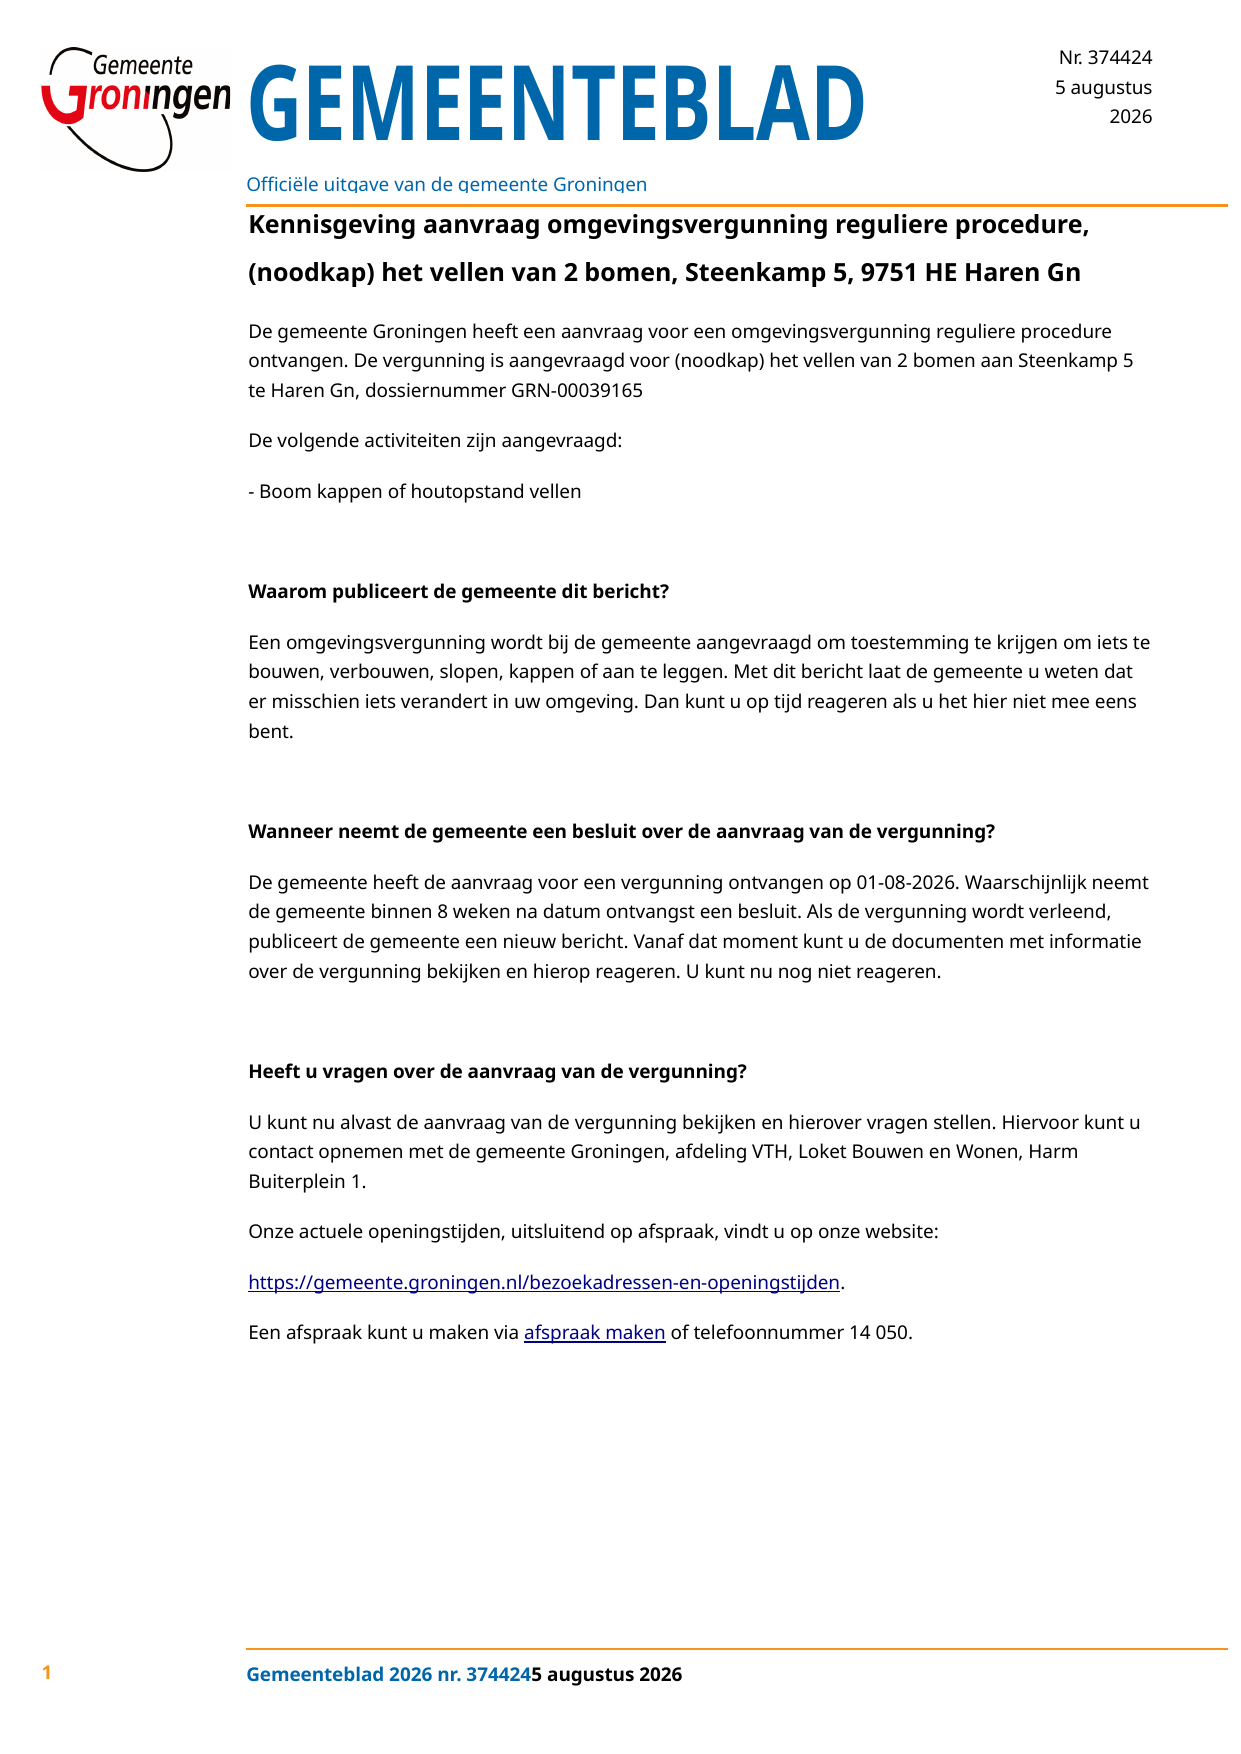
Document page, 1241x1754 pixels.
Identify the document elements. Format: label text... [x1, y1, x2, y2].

picture [41, 47, 231, 172]
text De volgende activiteiten zijn aangevraagd: [248, 427, 1152, 453]
text U kunt nu alvast de aanvraag van de vergunning bekijken en hierover vragen stellen. Hiervoor kunt u contact opnemen met de gemeente Groningen, afdeling VTH, Loket Bouwen en Wonen, Harm Buiterplein 1. [248, 1109, 1152, 1194]
text - Boom kappen of houtopstand vellen [248, 478, 1152, 504]
text Onze actuele openingstijden, uitsluitend op afspraak, vindt u op onze website: [248, 1219, 1152, 1244]
text Kennisgeving aanvraag omgevingsvergunning reguliere procedure, (noodkap) het vellen van 2 bomen, Steenkamp 5, 9751 HE Haren Gn [248, 207, 1152, 288]
text https://gemeente.groningen.nl/bezoekadressen-en-openingstijden. [248, 1269, 1152, 1295]
text De gemeente heeft de aanvraag voor een vergunning ontvangen op 01-08-2026. Waarschijnlijk neemt de gemeente binnen 8 weken na datum ontvangst een besluit. Als de vergunning wordt verleend, publiceert de gemeente een nieuw bericht. Vanaf dat moment kunt u de documenten met informatie over de vergunning bekijken en hierop reageren. U kunt nu nog niet reageren. [248, 869, 1152, 984]
text Waarom publiceert de gemeente dit bericht? [248, 579, 1152, 604]
text Wanneer neemt de gemeente een besluit over de aanvraag van de vergunning? [248, 819, 1152, 844]
text De gemeente Groningen heeft een aanvraag voor een omgevingsvergunning reguliere procedure ontvangen. De vergunning is aangevraagd voor (noodkap) het vellen van 2 bomen aan Steenkamp 5 te Haren Gn, dossiernummer GRN-00039165 [248, 318, 1152, 403]
text Heeft u vragen over de aanvraag van de vergunning? [248, 1059, 1152, 1084]
text Een afspraak kunt u maken via afspraak maken of telefoonnummer 14 050. [248, 1319, 1152, 1345]
text Een omgevingsvergunning wordt bij de gemeente aangevraagd om toestemming te krijgen om iets te bouwen, verbouwen, slopen, kappen of aan te leggen. Met dit bericht laat de gemeente u weten dat er misschien iets verandert in uw omgeving. Dan kunt u op tijd reageren als u het hier niet mee eens bent. [248, 629, 1152, 744]
